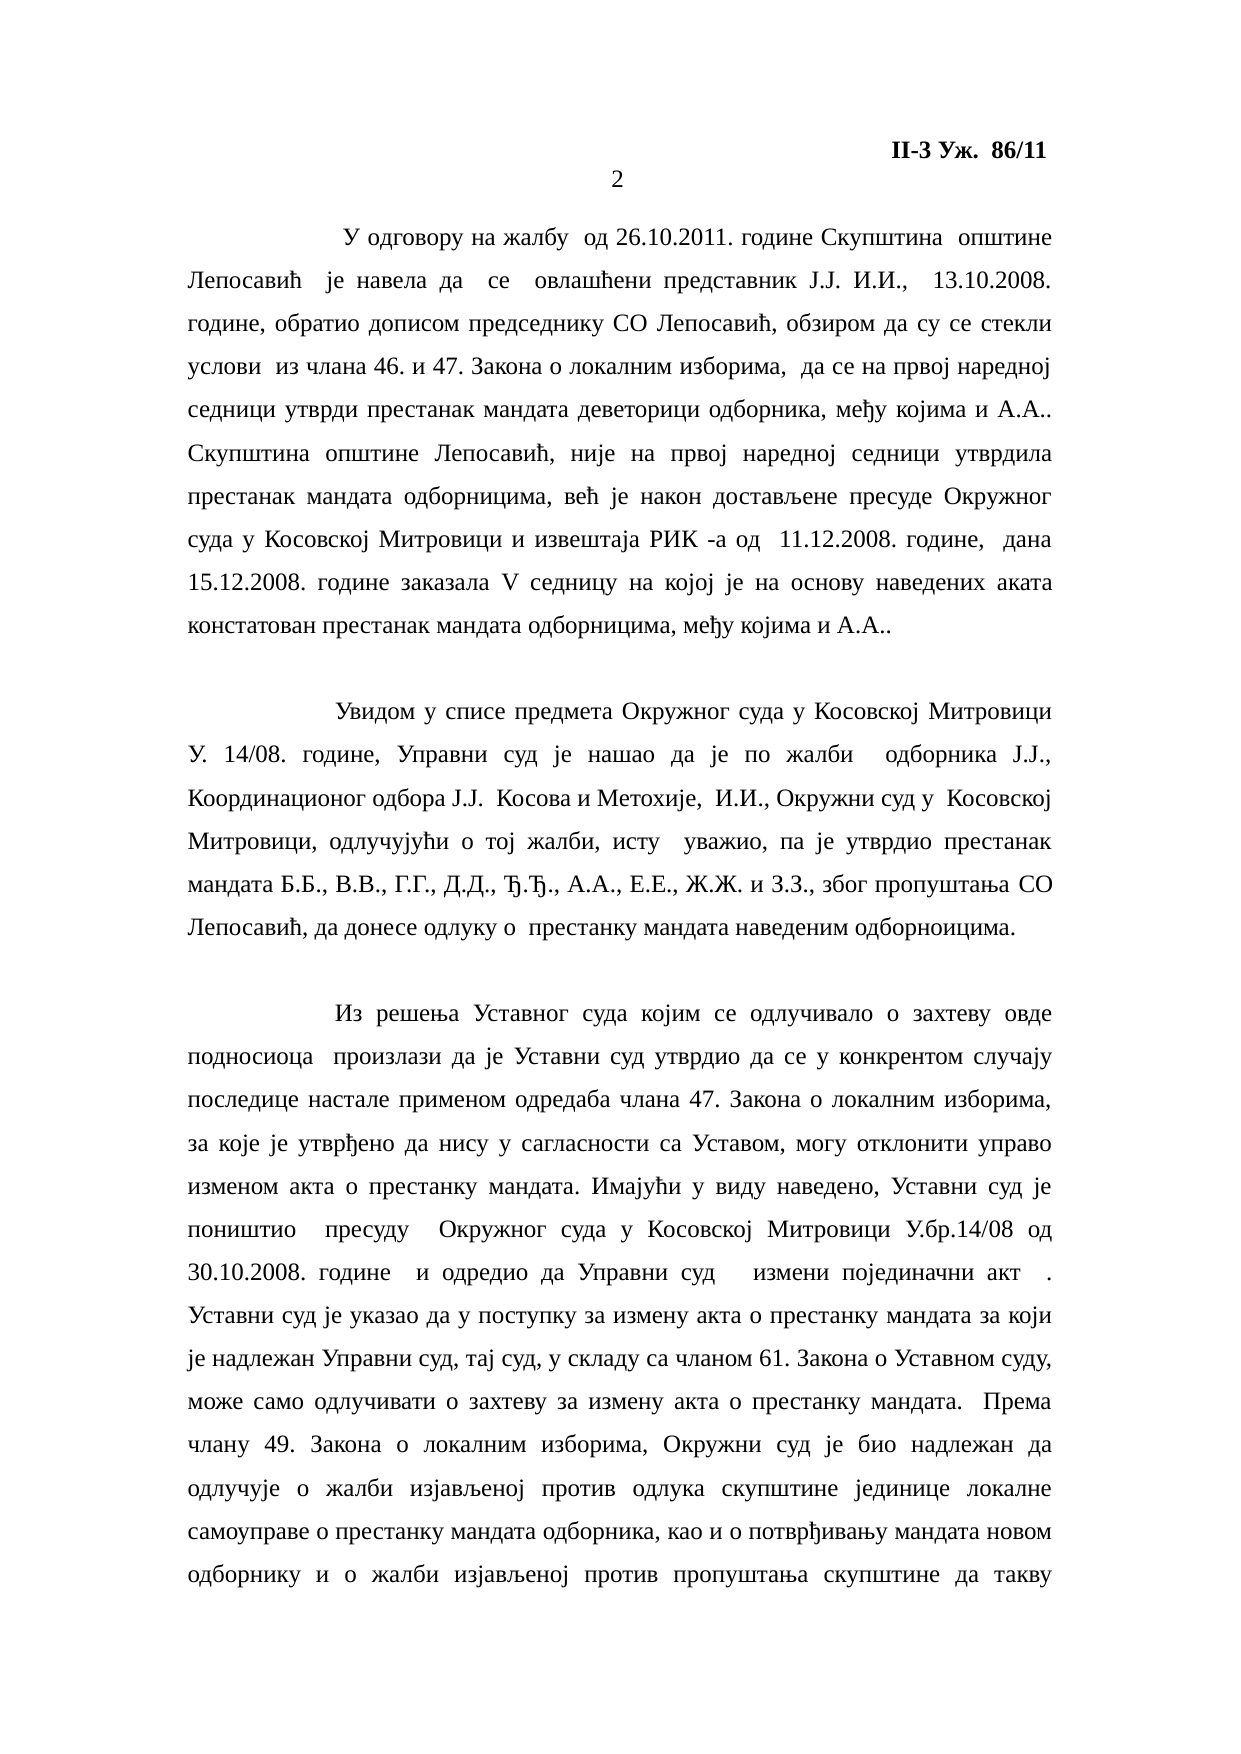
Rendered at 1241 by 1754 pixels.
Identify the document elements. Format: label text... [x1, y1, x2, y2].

text У одговору на жалбу од 26.10.2011. године Скупштина општине Лепосавић је навела да се овлашћени представник Ј.Ј. И.И., 13.10.2008. године, обратио дописом председнику СО Лепосавић, обзиром да су се стекли услови из члана 46. и 47. Закона о локалним изборима, да се на првој наредној седници утврди престанак мандата деветорици одборника, међу којима и А.А.. Скупштина општине Лепосавић, није на првој наредној седници утврдила престанак мандата одборницима, већ је након достављене пресуде Окружног суда у Косовској Митровици и извештаја РИК -а од 11.12.2008. године, дана 15.12.2008. године заказала V седницу на којој је на основу наведених аката констатован престанак мандата одборницима, међу којима и А.А.. [187, 222, 1053, 639]
text Увидом у списе предмета Окружног суда у Косовској Митровици У. 14/08. године, Управни суд је нашао да је по жалби одборника Ј.Ј., Координационог одбора Ј.Ј. Косова и Метохије, И.И., Окружни суд у Косовској Митровици, одлучујући о тој жалби, исту уважио, па је утврдио престанак мандата Б.Б., В.В., Г.Г., Д.Д., Ђ.Ђ., А.А., Е.Е., Ж.Ж. и З.З., због пропуштања СО Лепосавић, да донесе одлуку о престанку мандата наведеним одборноицима. [187, 696, 1053, 941]
text Из решења Уставног суда којим се одлучивало о захтеву овде подносиоца произлази да је Уставни суд утврдио да се у конкрентом случају последице настале применом одредаба члана 47. Закона о локалним изборима, за које је утврђено да нису у сагласности са Уставом, могу отклонити управо изменом акта о престанку мандата. Имајући у виду наведено, Уставни суд је поништио пресуду Окружног суда у Косовској Митровици У.бр.14/08 од 30.10.2008. године и одредио да Управни суд измени појединачни акт . Уставни суд је указао да у поступку за измену акта о престанку мандата за који је надлежан Управни суд, тај суд, у складу са чланом 61. Закона о Уставном суду, може само одлучивати о захтеву за измену акта о престанку мандата. Према члану 49. Закона о локалним изборима, Окружни суд је био надлежан да одлучује о жалби изјављеној против одлука скупштине јединице локалне самоуправе о престанку мандата одборника, као и о потврђивању мандата новом одборнику и о жалби изјављеној против пропуштања скупштине да такву [187, 998, 1053, 1588]
